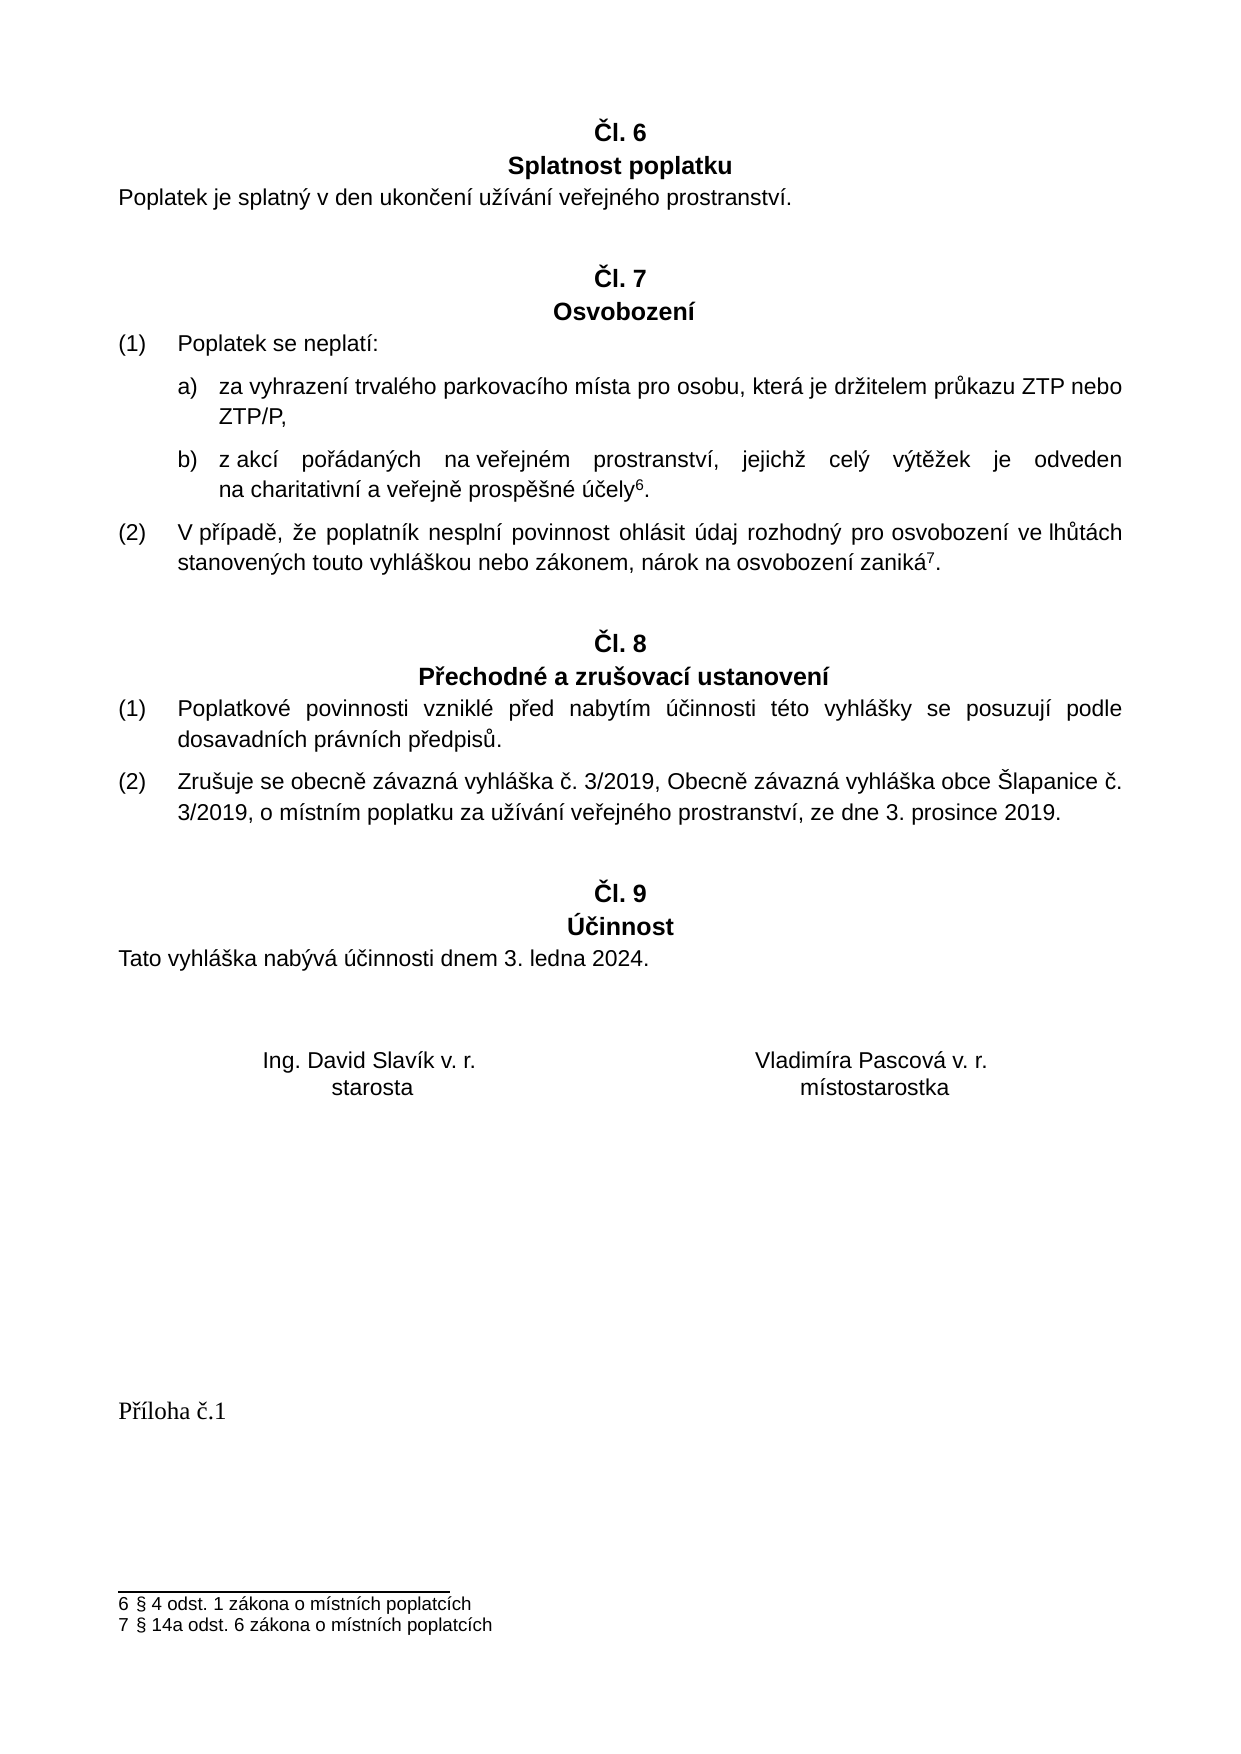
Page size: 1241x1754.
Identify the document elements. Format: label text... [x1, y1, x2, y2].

table_cell [118, 1106, 620, 1224]
table_cell [620, 1106, 1122, 1224]
text Tato vyhláška nabývá účinnosti dnem 3. ledna 2024. [118, 945, 1122, 971]
subtitle Čl. 7 Osvobození [118, 264, 1122, 326]
list § 4 odst. 1 zákona o místních poplatcích [118, 1592, 1122, 1614]
text Poplatek je splatný v den ukončení užívání veřejného prostranství. [118, 184, 1122, 211]
list za vyhrazení trvalého parkovacího místa pro osobu, která je držitelem průkazu ZTP nebo ZTP/P, [177, 373, 1122, 430]
subtitle Čl. 8 Přechodné a zrušovací ustanovení [118, 629, 1122, 691]
list § 14a odst. 6 zákona o místních poplatcích [118, 1614, 1122, 1635]
list Zrušuje se obecně závazná vyhláška č. 3/2019, Obecně závazná vyhláška obce Šlapanice č. 3/2019, o místním poplatku za užívání veřejného prostranství, ze dne 3. prosince 2019. [118, 768, 1122, 825]
text Příloha č.1 [118, 1396, 1122, 1425]
list z akcí pořádaných na veřejném prostranství, jejichž celý výtěžek je odveden na charitativní a veřejně prospěšné účely. [177, 446, 1122, 503]
list Poplatek se neplatí: [118, 330, 1122, 357]
list V případě, že poplatník nesplní povinnost ohlásit údaj rozhodný pro osvobození ve lhůtách stanovených touto vyhláškou nebo zákonem, nárok na osvobození zaniká. [118, 519, 1122, 576]
subtitle Čl. 9 Účinnost [118, 879, 1122, 941]
table_header Vladimíra Pascová v. r. místostarostka [620, 988, 1122, 1106]
table_header Ing. David Slavík v. r. starosta [118, 988, 620, 1106]
list Poplatkové povinnosti vzniklé před nabytím účinnosti této vyhlášky se posuzují podle dosavadních právních předpisů. [118, 695, 1122, 752]
subtitle Čl. 6 Splatnost poplatku [118, 118, 1122, 180]
